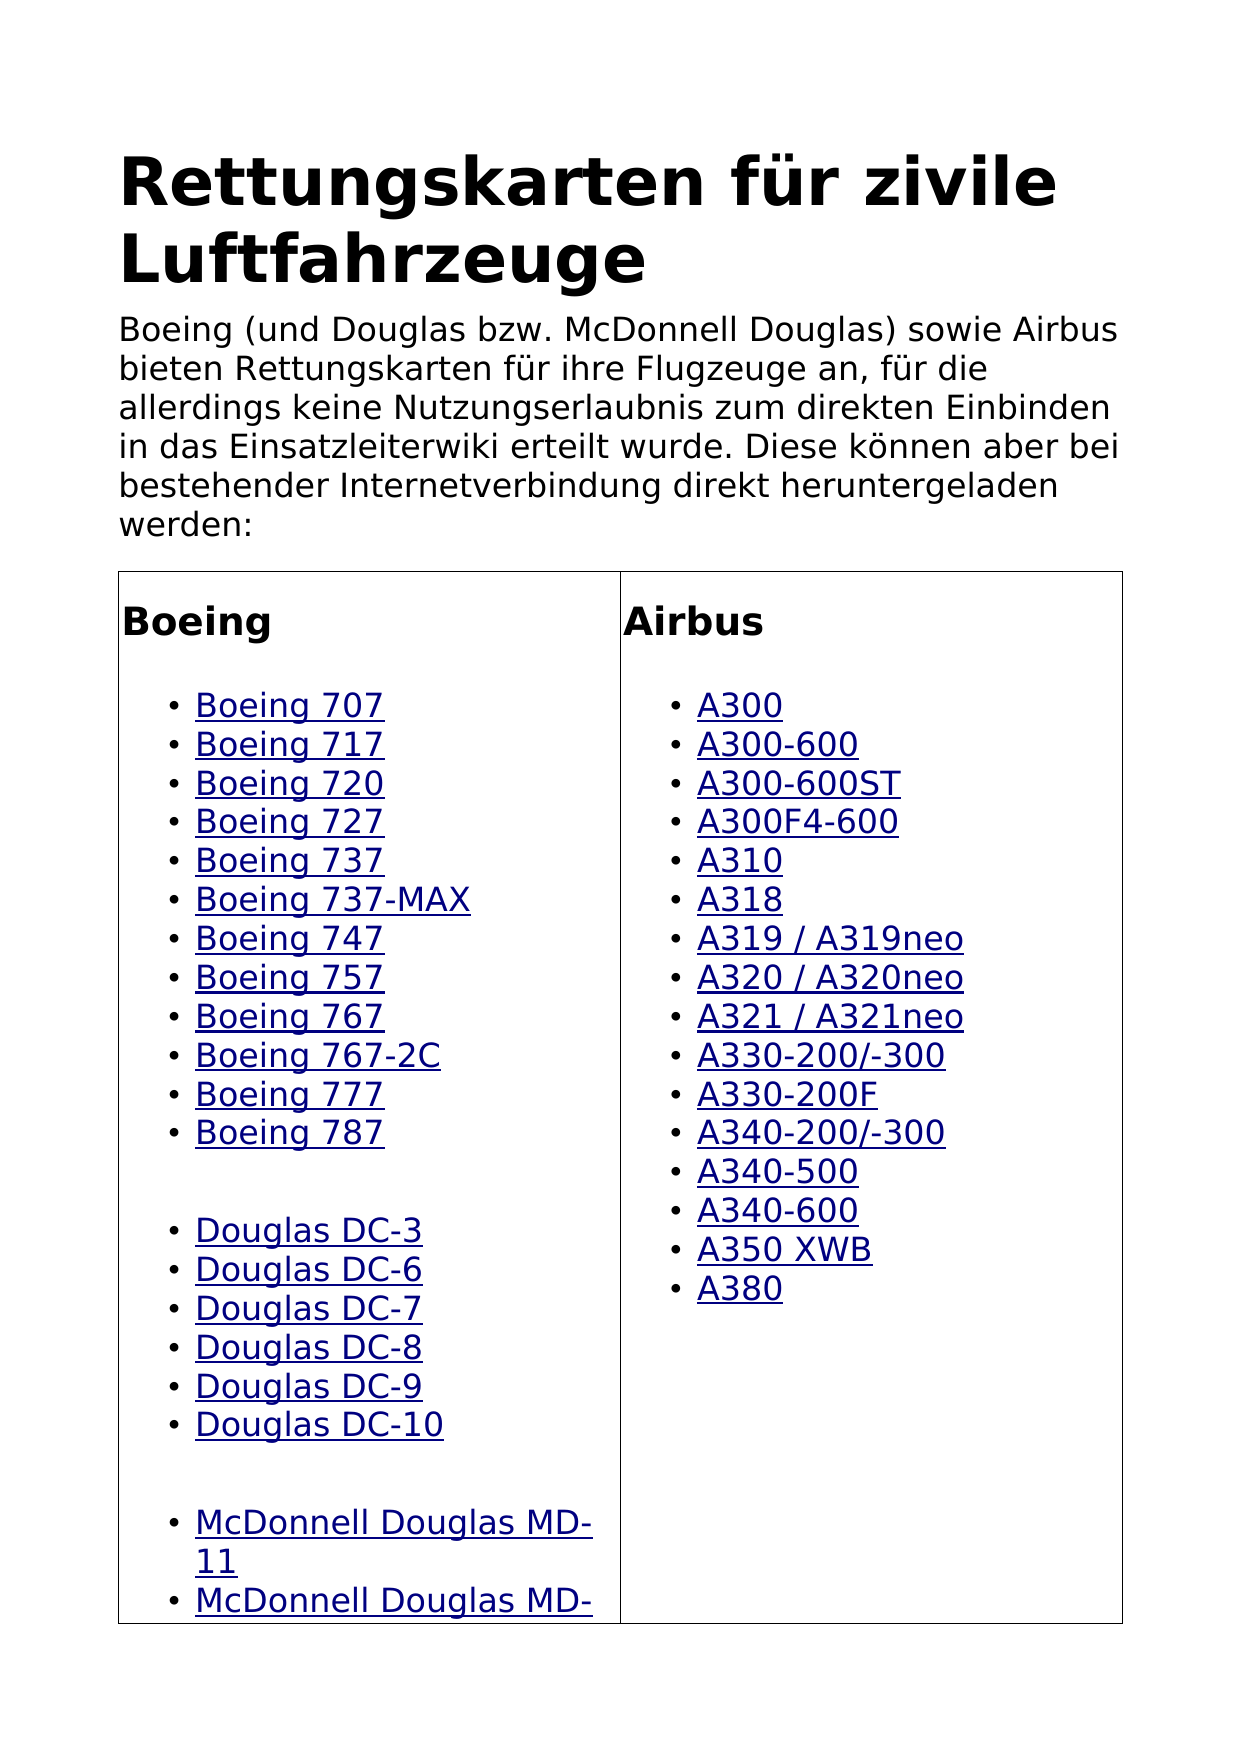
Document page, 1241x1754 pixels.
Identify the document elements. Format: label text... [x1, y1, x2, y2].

table_header Airbus A300 A300-600 A300-600ST A300F4-600 A310 A318 A319 / A319neo A320 / A320neo A321 / A321neo A330-200/-300 A330-200F A340-200/-300 A340-500 A340-600 A350 XWB A380 [621, 572, 1122, 1623]
table_header Boeing Boeing 707 Boeing 717 Boeing 720 Boeing 727 Boeing 737 Boeing 737-MAX Boeing 747 Boeing 757 Boeing 767 Boeing 767-2C Boeing 777 Boeing 787 Douglas DC-3 Douglas DC-6 Douglas DC-7 Douglas DC-8 Douglas DC-9 Douglas DC-10 McDonnell Douglas MD-11 McDonnell Douglas MD-80 McDonnell Douglas MD-90 [119, 572, 620, 1623]
subtitle Rettungskarten für zivile Luftfahrzeuge [118, 143, 1122, 298]
text Boeing (und Douglas bzw. McDonnell Douglas) sowie Airbus bieten Rettungskarten für ihre Flugzeuge an, für die allerdings keine Nutzungserlaubnis zum direkten Einbinden in das Einsatzleiterwiki erteilt wurde. Diese können aber bei bestehender Internetverbindung direkt heruntergeladen werden: [118, 311, 1122, 544]
